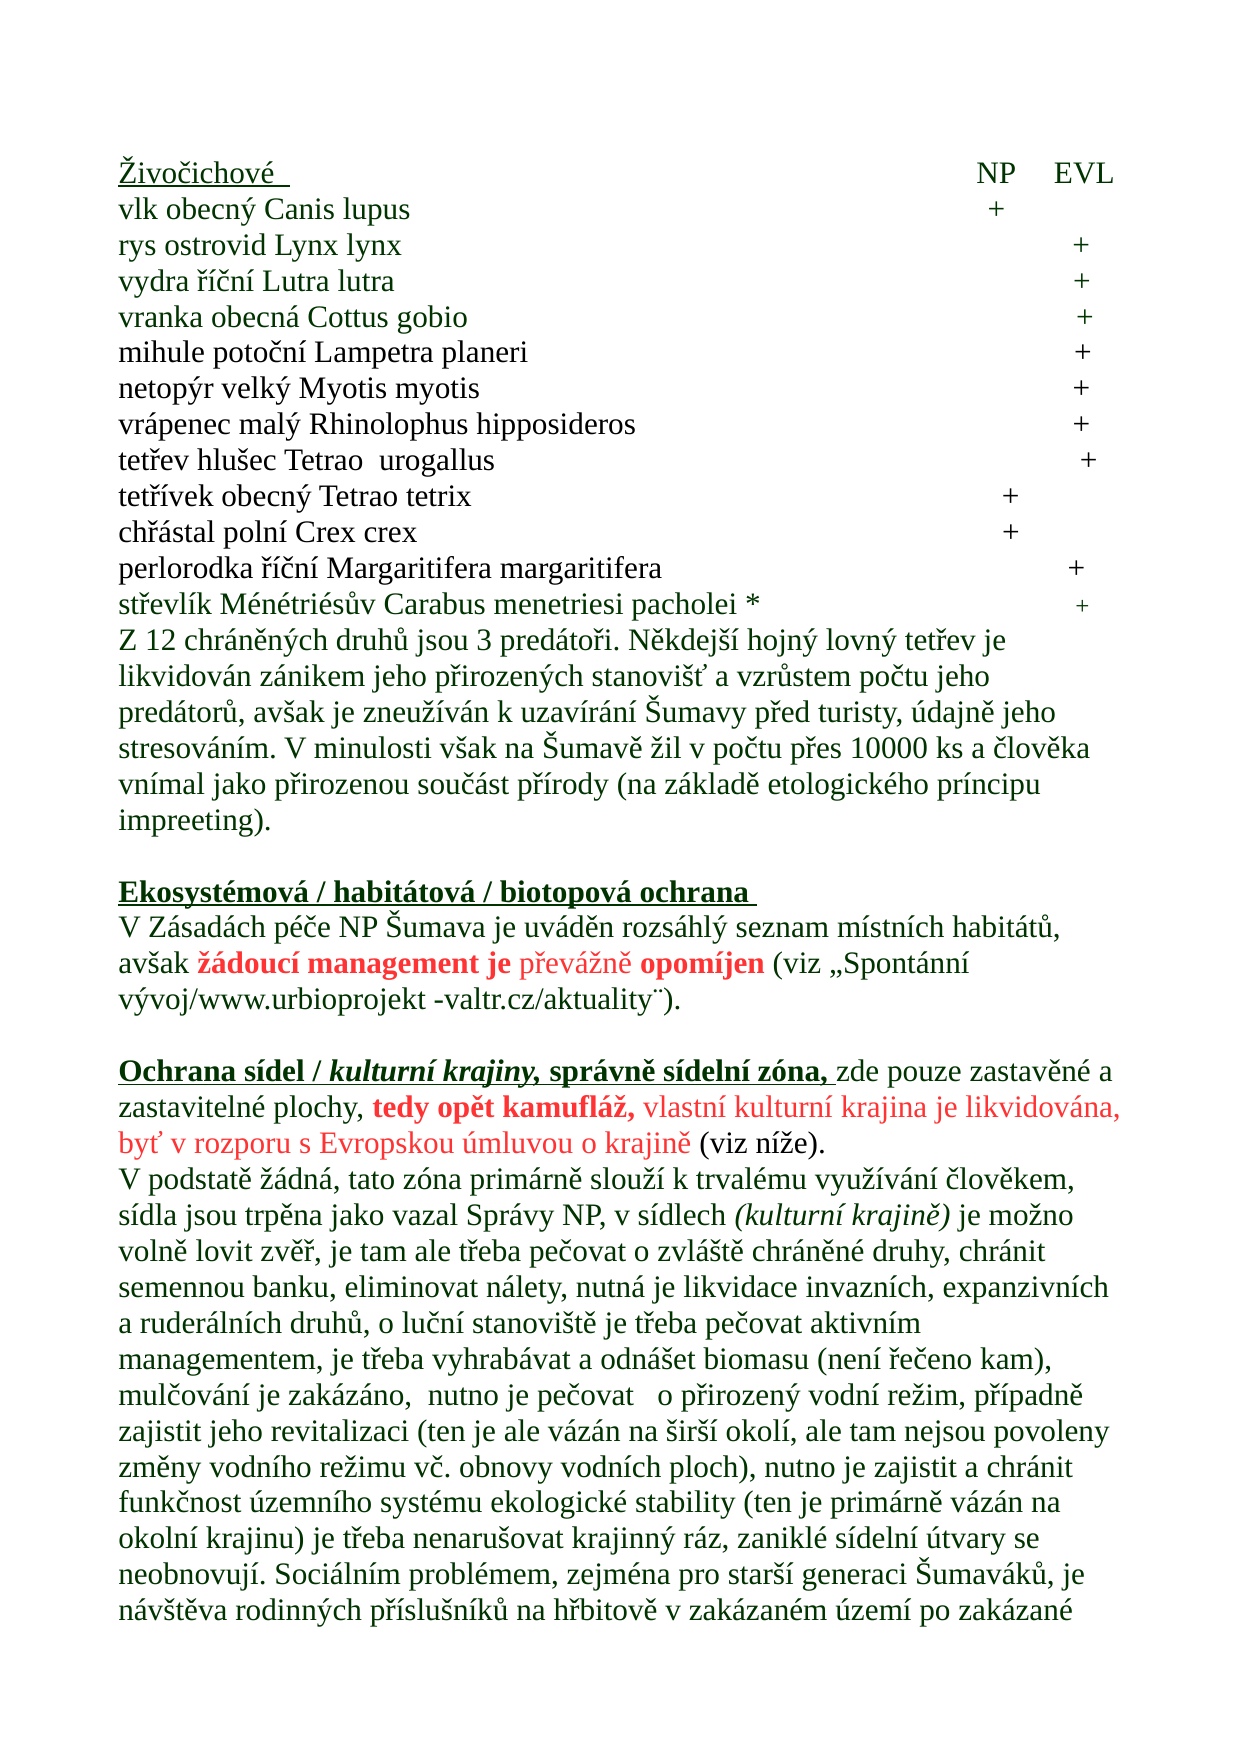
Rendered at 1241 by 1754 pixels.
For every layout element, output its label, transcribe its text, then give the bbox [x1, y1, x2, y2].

text vlk obecný Canis lupus + [118, 190, 1122, 226]
text tetřívek obecný Tetrao tetrix + [118, 477, 1122, 513]
text V podstatě žádná, tato zóna primárně slouží k trvalému využívání člověkem, sídla jsou trpěna jako vazal Správy NP, v sídlech (kulturní krajině) je možno volně lovit zvěř, je tam ale třeba pečovat o zvláště chráněné druhy, chránit semennou banku, eliminovat nálety, nutná je likvidace invazních, expanzivních a ruderálních druhů, o luční stanoviště je třeba pečovat aktivním managementem, je třeba vyhrabávat a odnášet biomasu (není řečeno kam), mulčování je zakázáno, nutno je pečovat o přirozený vodní režim, případně zajistit jeho revitalizaci (ten je ale vázán na širší okolí, ale tam nejsou povoleny změny vodního režimu vč. obnovy vodních ploch), nutno je zajistit a chránit funkčnost územního systému ekologické stability (ten je primárně vázán na okolní krajinu) je třeba nenarušovat krajinný ráz, zaniklé sídelní útvary se neobnovují. Sociálním problémem, zejména pro starší generaci Šumaváků, je návštěva rodinných příslušníků na hřbitově v zakázaném území po zakázané [118, 1160, 1122, 1627]
text Ochrana sídel / kulturní krajiny, správně sídelní zóna, zde pouze zastavěné a zastavitelné plochy, tedy opět kamufláž, vlastní kulturní krajina je likvidována, byť v rozporu s Evropskou úmluvou o krajině (viz níže). [118, 1052, 1122, 1160]
text V Zásadách péče NP Šumava je uváděn rozsáhlý seznam místních habitátů, avšak žádoucí management je převážně opomíjen (viz „Spontánní vývoj/www.urbioprojekt -valtr.cz/aktuality¨). [118, 909, 1122, 1017]
text Z 12 chráněných druhů jsou 3 predátoři. Někdejší hojný lovný tetřev je likvidován zánikem jeho přirozených stanovišť a vzrůstem počtu jeho predátorů, avšak je zneužíván k uzavírání Šumavy před turisty, údajně jeho stresováním. V minulosti však na Šumavě žil v počtu přes 10000 ks a člověka vnímal jako přirozenou součást přírody (na základě etologického príncipu impreeting). [118, 621, 1122, 837]
text vydra říční Lutra lutra + vranka obecná Cottus gobio + mihule potoční Lampetra planeri + netopýr velký Myotis myotis + vrápenec malý Rhinolophus hipposideros + tetřev hlušec Tetrao urogallus + [118, 262, 1122, 477]
text rys ostrovid Lynx lynx + [118, 226, 1122, 262]
text Živočichové NP EVL [118, 154, 1122, 190]
text perlorodka říční Margaritifera margaritifera + střevlík Ménétriésův Carabus menetriesi pacholei * + [118, 549, 1122, 621]
text chřástal polní Crex crex + [118, 513, 1122, 549]
text Ekosystémová / habitátová / biotopová ochrana [118, 873, 1122, 909]
